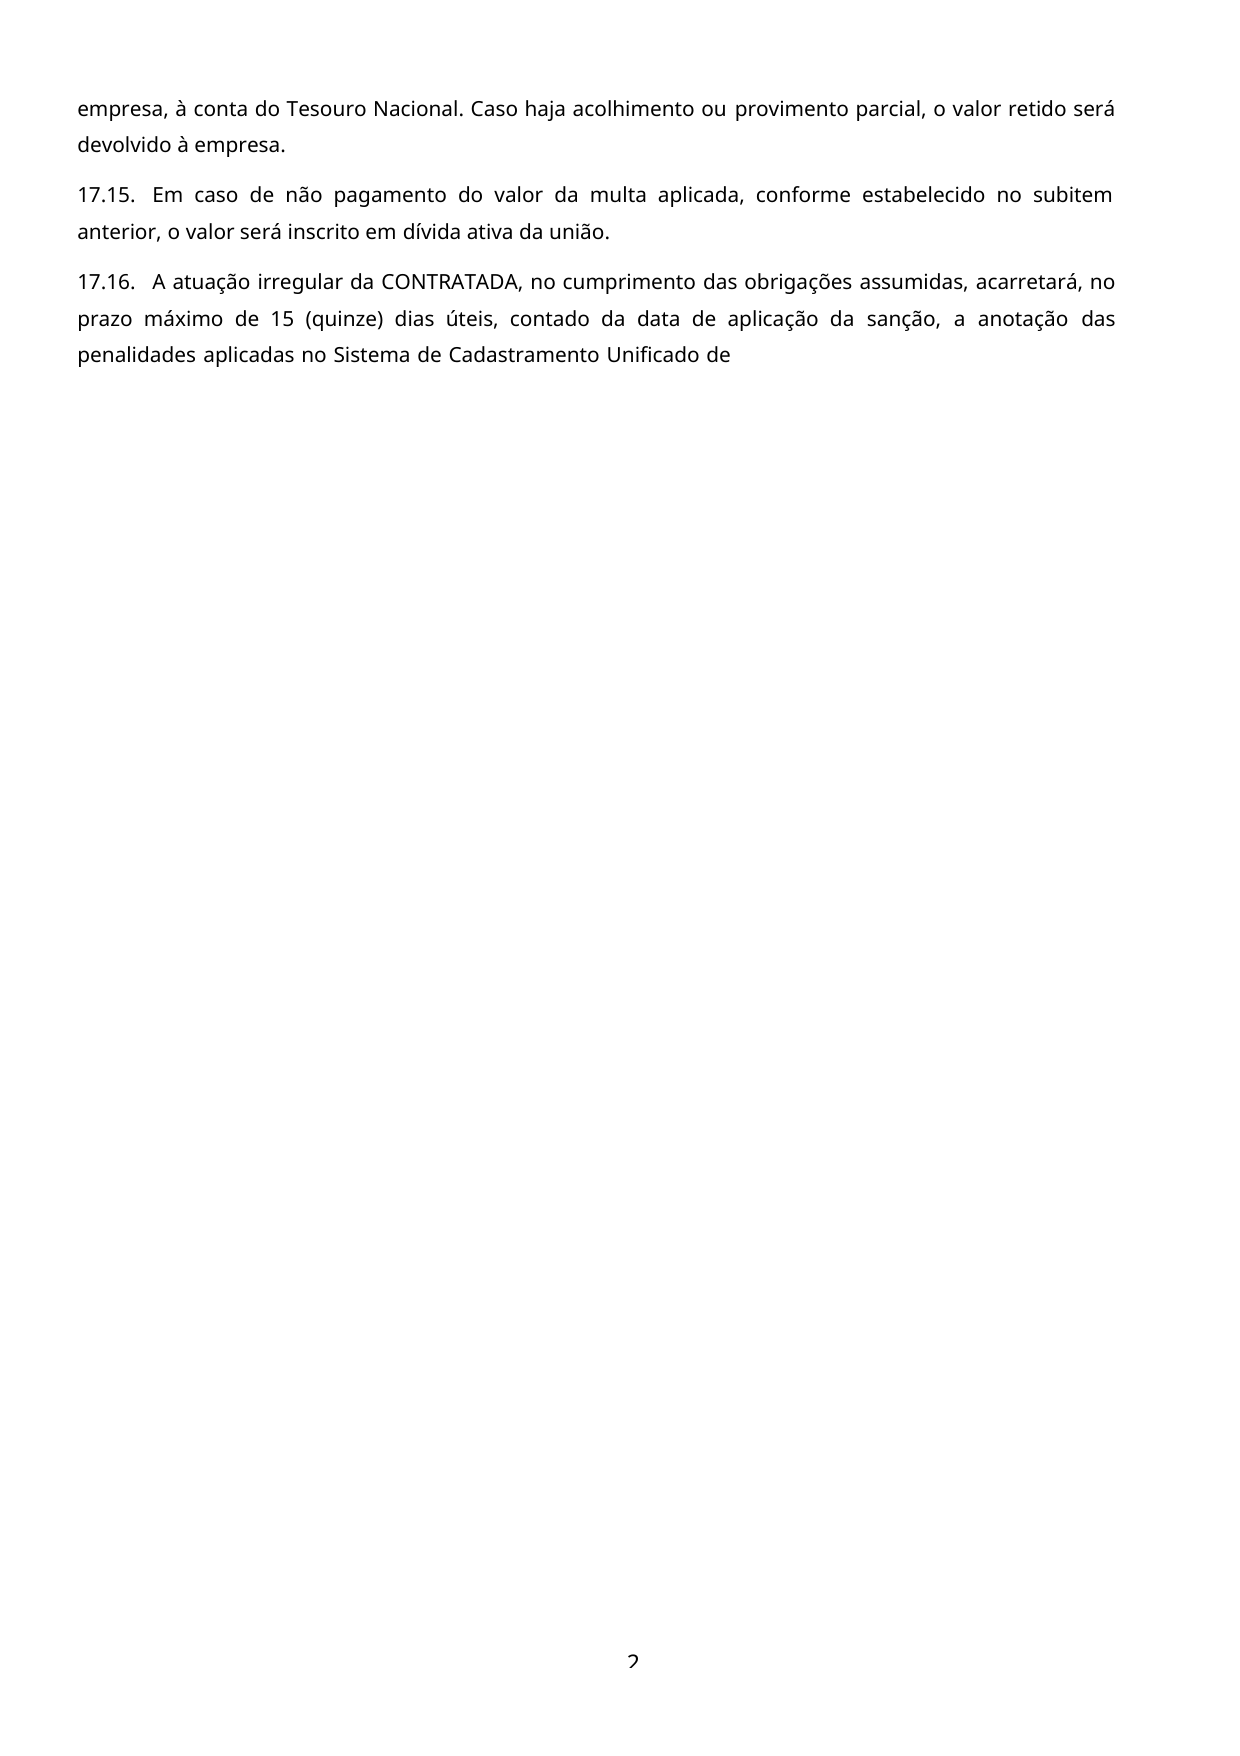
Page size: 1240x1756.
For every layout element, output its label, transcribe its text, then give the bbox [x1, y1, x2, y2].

list A atuação irregular da CONTRATADA, no cumprimento das obrigações assumidas, acarretará, no prazo máximo de 15 (quinze) dias úteis, contado da data de aplicação da sanção, a anotação das penalidades aplicadas no Sistema de Cadastramento Unificado de [77, 267, 1115, 369]
list empresa, à conta do Tesouro Nacional. Caso haja acolhimento ou provimento parcial, o valor retido será devolvido à empresa. [77, 94, 1116, 159]
list Em caso de não pagamento do valor da multa aplicada, conforme estabelecido no subitem anterior, o valor será inscrito em dívida ativa da união. [77, 180, 1114, 246]
